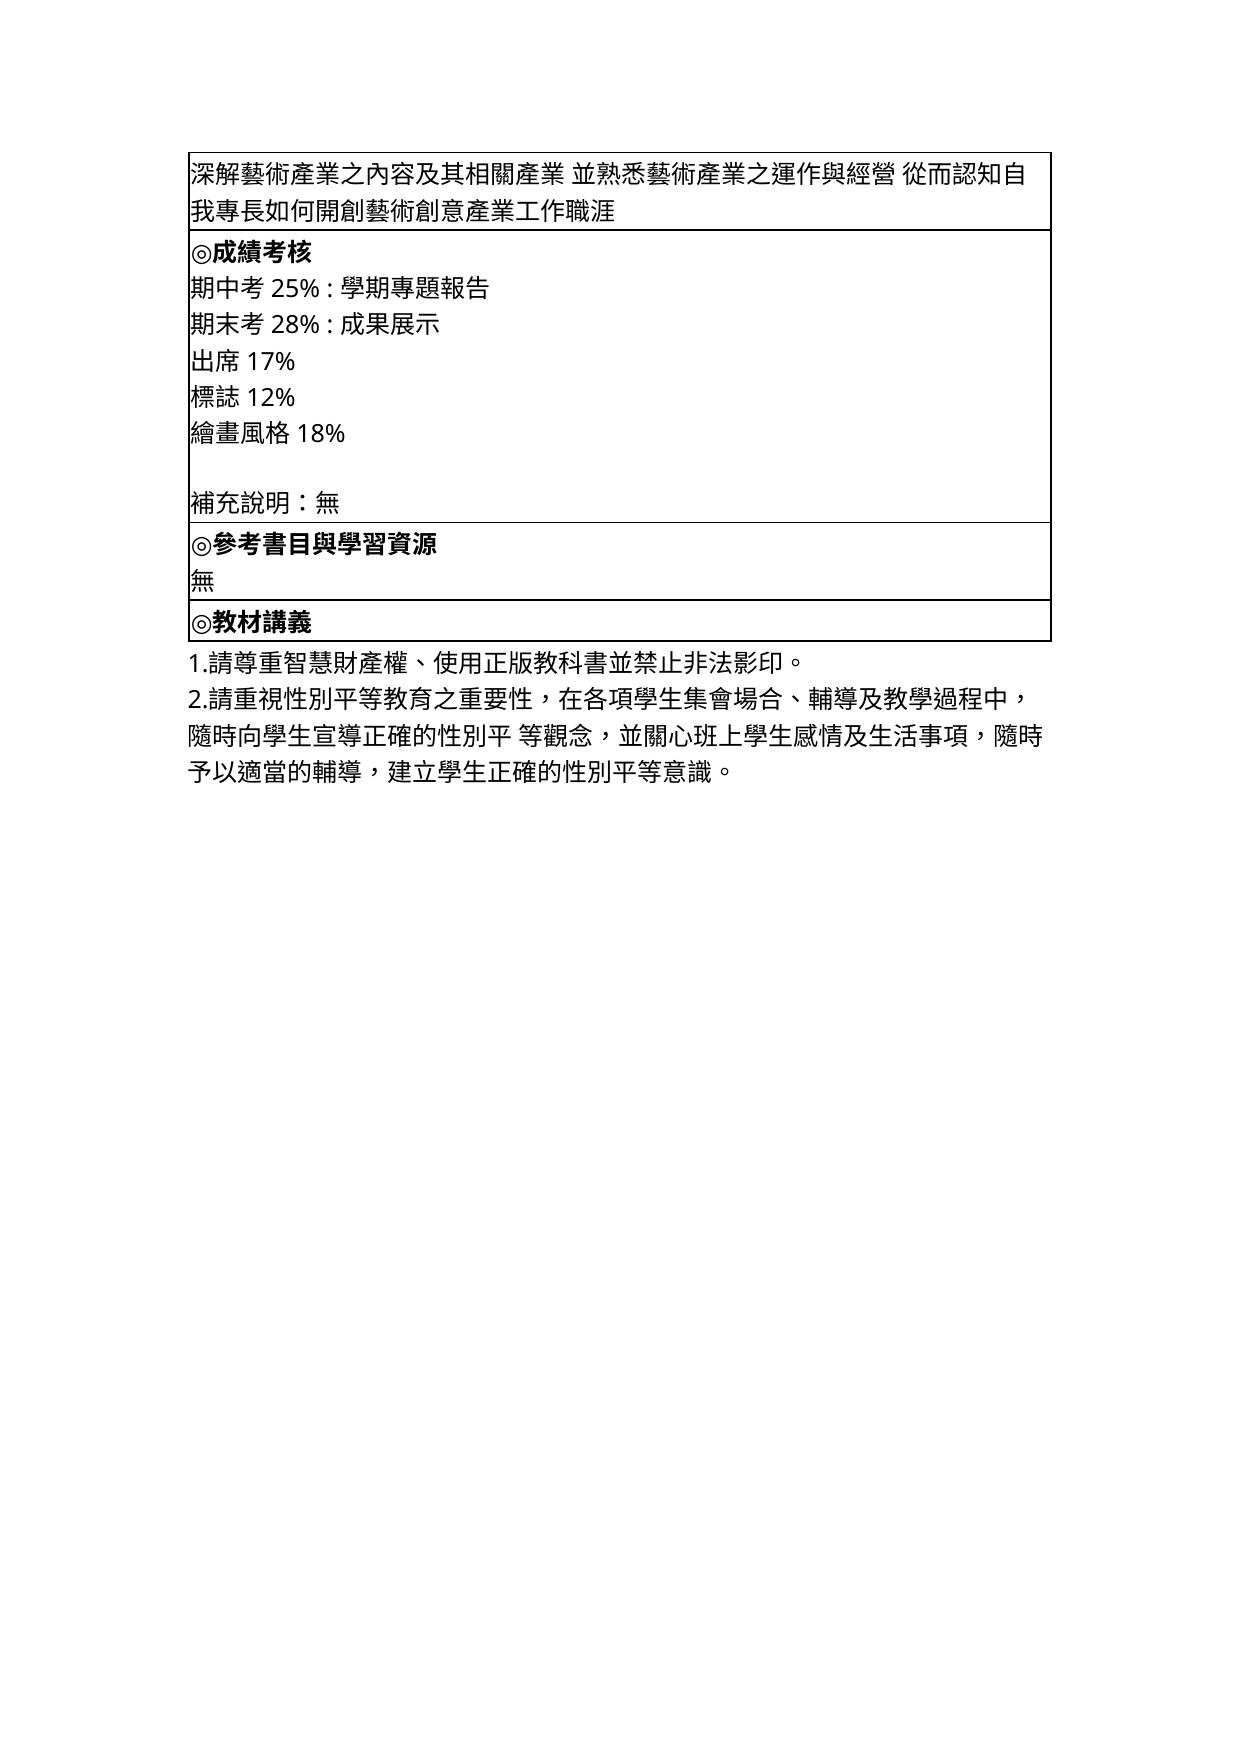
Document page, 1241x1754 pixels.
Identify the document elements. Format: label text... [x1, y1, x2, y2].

text 1.請尊重智慧財產權、使用正版教科書並禁止非法影印。 2.請重視性別平等教育之重要性，在各項學生集會場合、輔導及教學過程中，隨時向學生宣導正確的性別平 等觀念，並關心班上學生感情及生活事項，隨時予以適當的輔導，建立學生正確的性別平等意識。 [187, 644, 1053, 789]
table_cell 深解藝術產業之內容及其相關產業 並熟悉藝術產業之運作與經營 從而認知自我專長如何開創藝術創意產業工作職涯 [190, 153, 1050, 229]
table_cell ◎教材講義 [190, 601, 1050, 640]
table_cell ◎參考書目與學習資源 無 [190, 523, 1050, 599]
table_cell ◎成績考核 期中考25% : 學期專題報告 期末考28% : 成果展示 出席 17% 標誌 12% 繪畫風格 18% 補充說明：無 [190, 231, 1050, 522]
